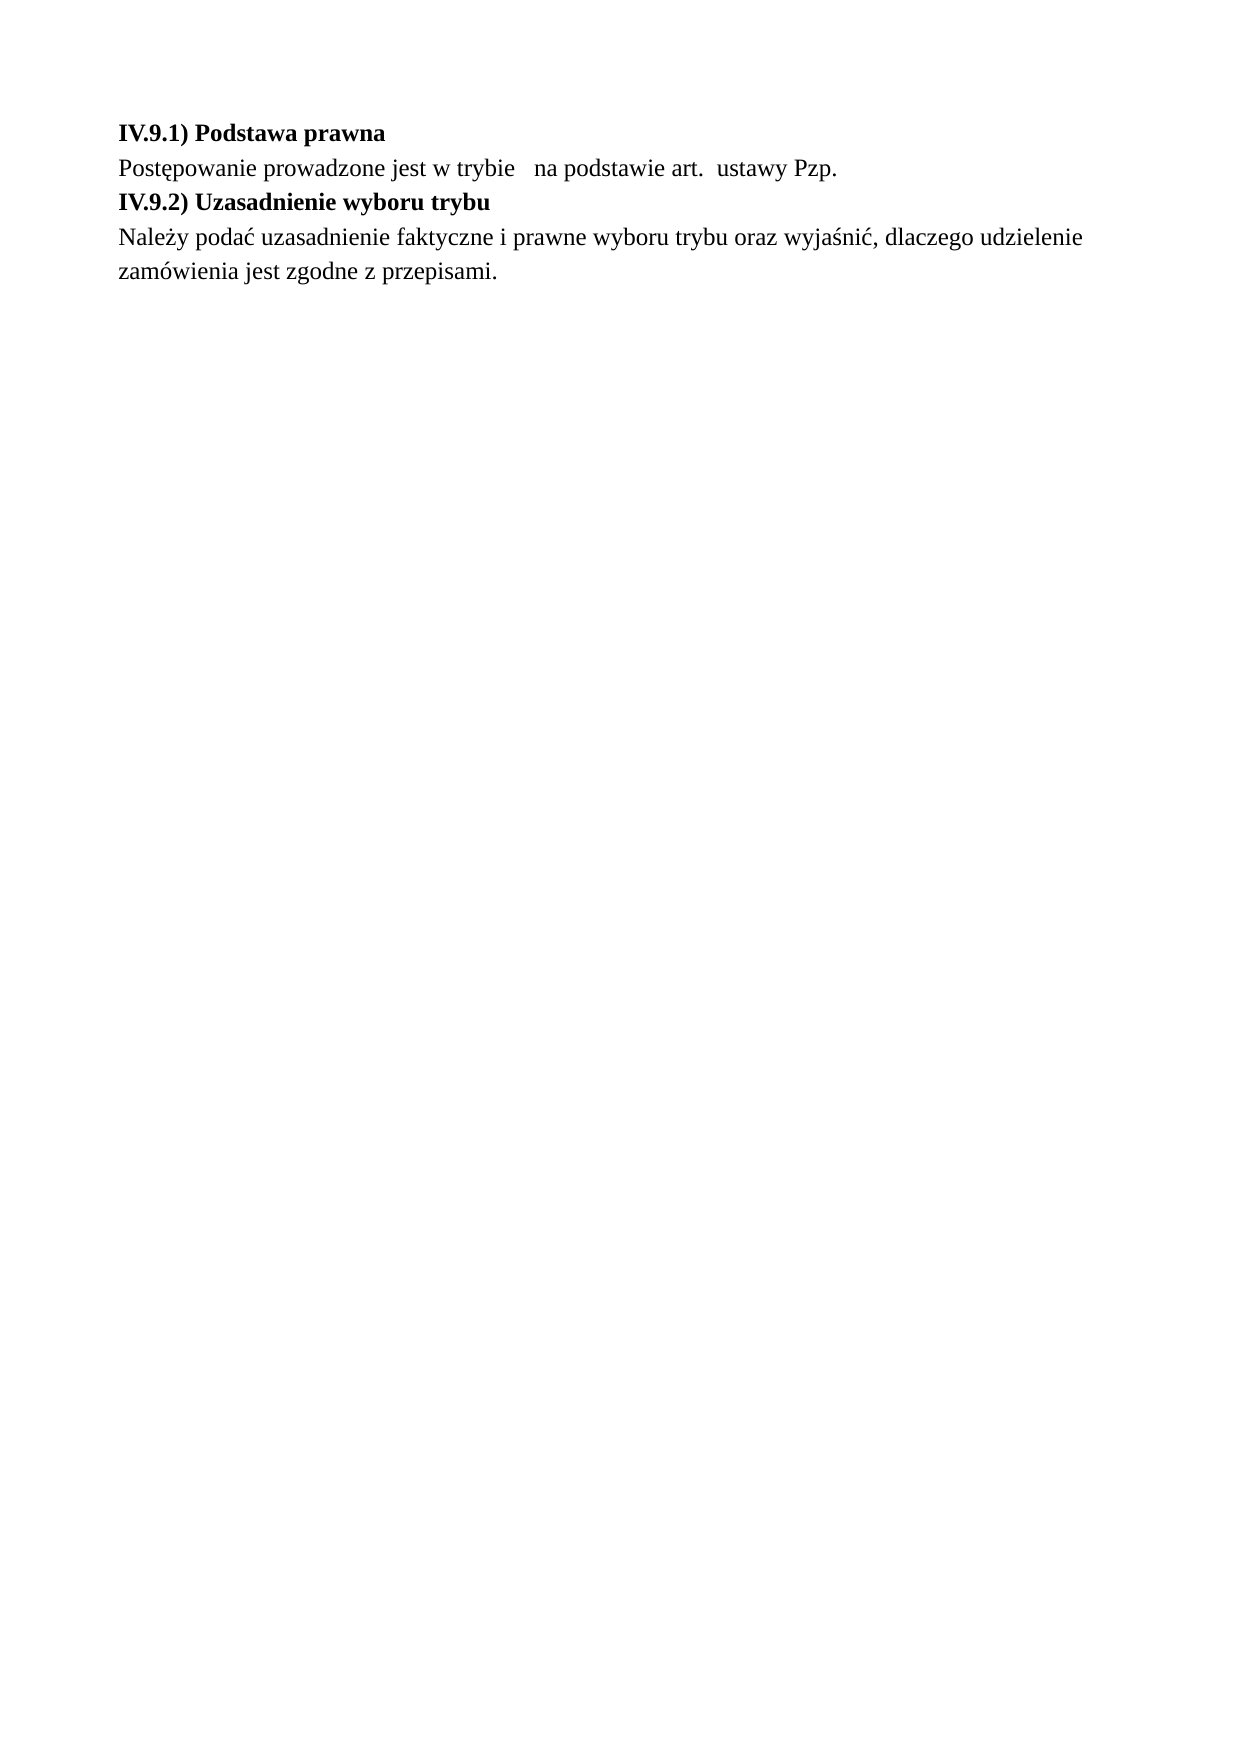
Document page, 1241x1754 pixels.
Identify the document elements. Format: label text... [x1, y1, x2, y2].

text Postępowanie prowadzone jest w trybie na podstawie art. ustawy Pzp. [118, 153, 1122, 181]
text Należy podać uzasadnienie faktyczne i prawne wyboru trybu oraz wyjaśnić, dlaczego udzielenie zamówienia jest zgodne z przepisami. [118, 222, 1122, 285]
text IV.9.1) Podstawa prawna [118, 118, 1122, 147]
text IV.9.2) Uzasadnienie wyboru trybu [118, 187, 1122, 216]
